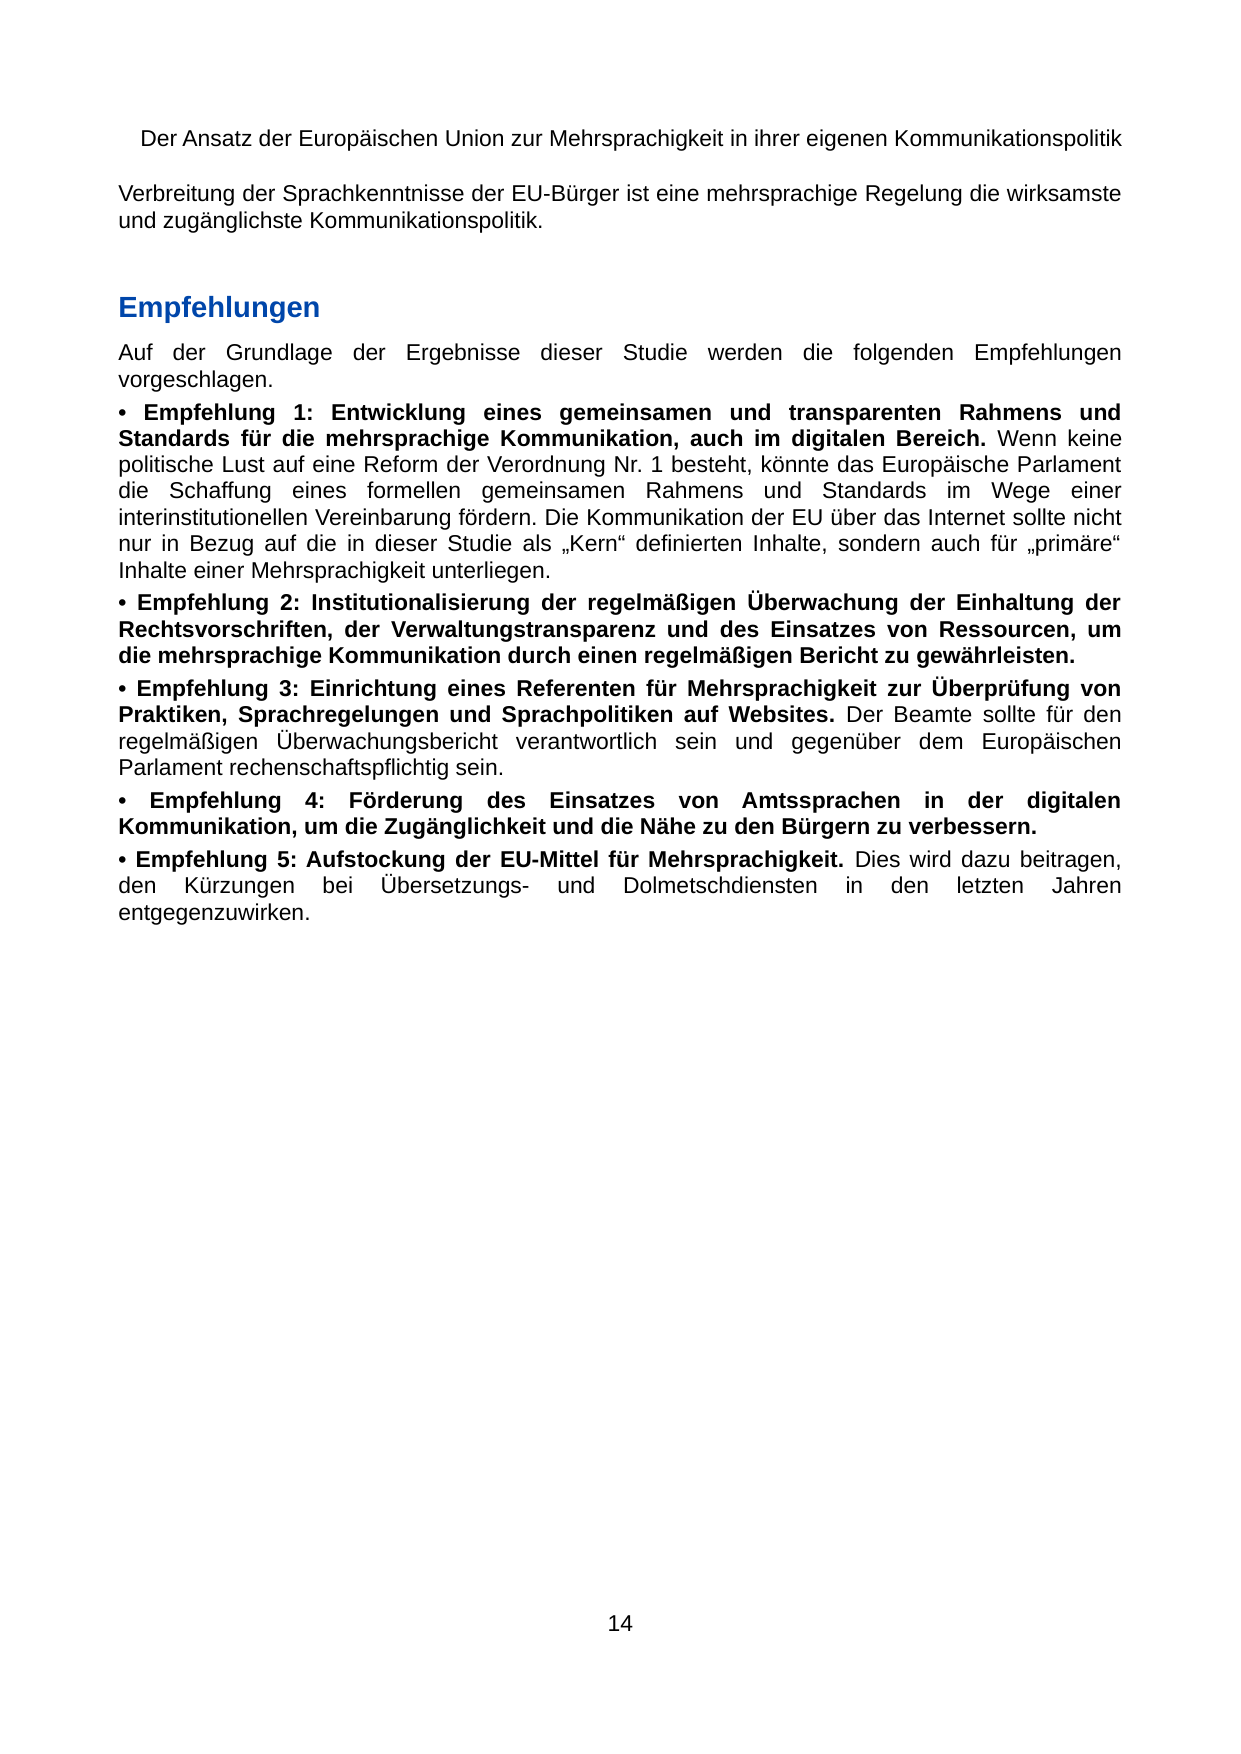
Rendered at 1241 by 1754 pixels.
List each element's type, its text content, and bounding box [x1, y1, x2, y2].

text • Empfehlung 5: Aufstockung der EU-Mittel für Mehrsprachigkeit. Dies wird dazu beitragen, den Kürzungen bei Übersetzungs- und Dolmetschdiensten in den letzten Jahren entgegenzuwirken. [118, 846, 1122, 925]
text Auf der Grundlage der Ergebnisse dieser Studie werden die folgenden Empfehlungen vorgeschlagen. [118, 339, 1122, 392]
subtitle Empfehlungen [118, 290, 1122, 323]
text Verbreitung der Sprachkenntnisse der EU-Bürger ist eine mehrsprachige Regelung die wirksamste und zugänglichste Kommunikationspolitik. [118, 180, 1122, 233]
text • Empfehlung 3: Einrichtung eines Referenten für Mehrsprachigkeit zur Überprüfung von Praktiken, Sprachregelungen und Sprachpolitiken auf Websites. Der Beamte sollte für den regelmäßigen Überwachungsbericht verantwortlich sein und gegenüber dem Europäischen Parlament rechenschaftspflichtig sein. [118, 675, 1122, 780]
text • Empfehlung 2: Institutionalisierung der regelmäßigen Überwachung der Einhaltung der Rechtsvorschriften, der Verwaltungstransparenz und des Einsatzes von Ressourcen, um die mehrsprachige Kommunikation durch einen regelmäßigen Bericht zu gewährleisten. [118, 589, 1122, 668]
text • Empfehlung 4: Förderung des Einsatzes von Amtssprachen in der digitalen Kommunikation, um die Zugänglichkeit und die Nähe zu den Bürgern zu verbessern. [118, 787, 1122, 839]
text • Empfehlung 1: Entwicklung eines gemeinsamen und transparenten Rahmens und Standards für die mehrsprachige Kommunikation, auch im digitalen Bereich. Wenn keine politische Lust auf eine Reform der Verordnung Nr. 1 besteht, könnte das Europäische Parlament die Schaffung eines formellen gemeinsamen Rahmens und Standards im Wege einer interinstitutionellen Vereinbarung fördern. Die Kommunikation der EU über das Internet sollte nicht nur in Bezug auf die in dieser Studie als „Kern“ definierten Inhalte, sondern auch für „primäre“ Inhalte einer Mehrsprachigkeit unterliegen. [118, 398, 1122, 583]
